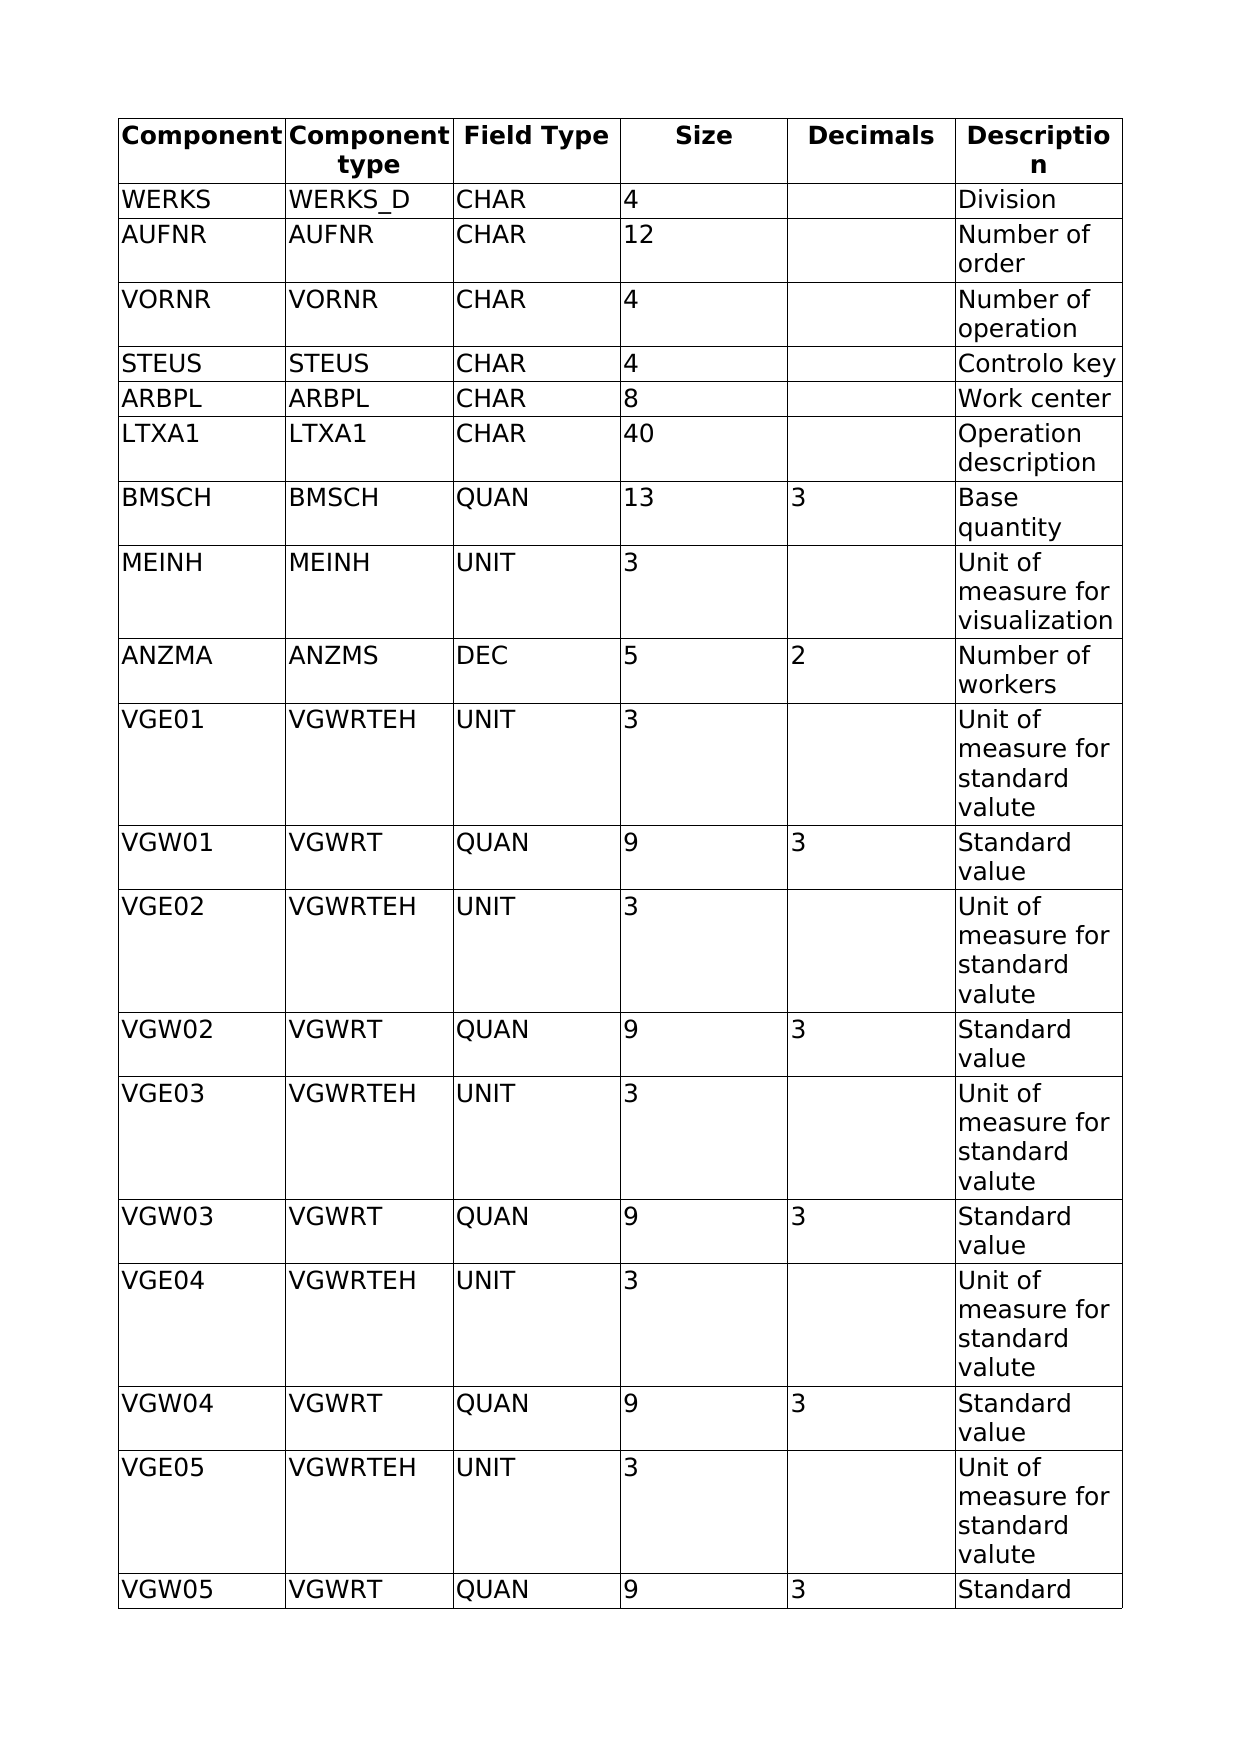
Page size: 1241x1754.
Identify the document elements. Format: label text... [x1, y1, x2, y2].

table_cell [788, 546, 955, 638]
table_cell 2 [788, 639, 955, 702]
table_cell BMSCH [286, 482, 453, 545]
table_cell UNIT [454, 1264, 620, 1386]
table_cell AUFNR [119, 219, 285, 282]
table_cell VGW05 [119, 1574, 285, 1608]
table_cell 3 [621, 890, 787, 1012]
table_header Field Type [454, 119, 620, 182]
table_cell VGWRTEH [286, 704, 453, 825]
table_cell QUAN [454, 482, 620, 545]
table_cell 9 [621, 1200, 787, 1263]
table_cell UNIT [454, 1077, 620, 1199]
table_cell VORNR [119, 283, 285, 346]
table_cell Number of order [956, 219, 1122, 282]
table_cell Unit of measure for standard valute [956, 704, 1122, 825]
table_cell VGE03 [119, 1077, 285, 1199]
table_header Component [119, 119, 285, 182]
table_cell Standard value [956, 1200, 1122, 1263]
table_cell VGWRTEH [286, 1077, 453, 1199]
table_cell 3 [788, 482, 955, 545]
table_cell 9 [621, 1013, 787, 1076]
table_cell Unit of measure for standard valute [956, 1264, 1122, 1386]
table_cell QUAN [454, 1013, 620, 1076]
table_cell STEUS [286, 347, 453, 381]
table_cell 40 [621, 417, 787, 481]
table_cell VGE02 [119, 890, 285, 1012]
table_cell Standard value [956, 826, 1122, 889]
table_cell [788, 283, 955, 346]
table_cell VGW03 [119, 1200, 285, 1263]
table_header Size [621, 119, 787, 182]
table_cell [788, 1451, 955, 1573]
table_cell 3 [621, 704, 787, 825]
table_cell ANZMS [286, 639, 453, 702]
table_cell 3 [788, 1574, 955, 1608]
table_cell VGWRTEH [286, 1451, 453, 1573]
table_cell ANZMA [119, 639, 285, 702]
table_cell BMSCH [119, 482, 285, 545]
table_cell ARBPL [119, 382, 285, 416]
table_cell 3 [788, 1200, 955, 1263]
table_cell Unit of measure for visualization [956, 546, 1122, 638]
table_cell AUFNR [286, 219, 453, 282]
table_cell 4 [621, 184, 787, 217]
table_cell VGWRT [286, 1200, 453, 1263]
table_cell CHAR [454, 184, 620, 217]
table_cell Operation description [956, 417, 1122, 481]
table_cell VGW01 [119, 826, 285, 889]
table_cell CHAR [454, 382, 620, 416]
table_cell Work center [956, 382, 1122, 416]
table_cell 3 [621, 546, 787, 638]
table_cell WERKS [119, 184, 285, 217]
table_cell UNIT [454, 704, 620, 825]
table_cell QUAN [454, 1574, 620, 1608]
table_header Decimals [788, 119, 955, 182]
table_cell VGWRTEH [286, 1264, 453, 1386]
table_cell 3 [788, 1013, 955, 1076]
table_cell VGWRT [286, 1387, 453, 1450]
table_cell Base quantity [956, 482, 1122, 545]
table_cell [788, 347, 955, 381]
table_cell QUAN [454, 1387, 620, 1450]
table_cell CHAR [454, 283, 620, 346]
table_cell LTXA1 [119, 417, 285, 481]
table_cell QUAN [454, 826, 620, 889]
table_cell UNIT [454, 546, 620, 638]
table_cell VGE04 [119, 1264, 285, 1386]
table_cell 3 [621, 1077, 787, 1199]
table_cell Division [956, 184, 1122, 217]
table_cell 3 [788, 1387, 955, 1450]
table_cell Controlo key [956, 347, 1122, 381]
table_cell 9 [621, 1574, 787, 1608]
table_cell [788, 382, 955, 416]
table_cell 3 [788, 826, 955, 889]
table_cell [788, 704, 955, 825]
table_cell LTXA1 [286, 417, 453, 481]
table_cell CHAR [454, 417, 620, 481]
table_cell 13 [621, 482, 787, 545]
table_cell Standard value [956, 1387, 1122, 1450]
table_cell [788, 219, 955, 282]
table_cell Number of operation [956, 283, 1122, 346]
table_cell STEUS [119, 347, 285, 381]
table_cell 9 [621, 826, 787, 889]
table_cell 8 [621, 382, 787, 416]
table_cell CHAR [454, 347, 620, 381]
table_cell MEINH [286, 546, 453, 638]
table_header Component type [286, 119, 453, 182]
table_cell [788, 890, 955, 1012]
table_cell ARBPL [286, 382, 453, 416]
table_cell DEC [454, 639, 620, 702]
table_cell [788, 1077, 955, 1199]
table_cell QUAN [454, 1200, 620, 1263]
table_cell UNIT [454, 890, 620, 1012]
table_cell CHAR [454, 219, 620, 282]
table_cell VGWRTEH [286, 890, 453, 1012]
table_cell 12 [621, 219, 787, 282]
table_cell Standard [956, 1574, 1122, 1608]
table_cell 9 [621, 1387, 787, 1450]
table_cell Unit of measure for standard valute [956, 1451, 1122, 1573]
table_cell [788, 417, 955, 481]
table_cell 4 [621, 347, 787, 381]
table_cell VGE01 [119, 704, 285, 825]
table_cell VGWRT [286, 826, 453, 889]
table_cell VORNR [286, 283, 453, 346]
table_cell [788, 184, 955, 217]
table_cell [788, 1264, 955, 1386]
table_cell VGWRT [286, 1013, 453, 1076]
table_cell VGWRT [286, 1574, 453, 1608]
table_cell Unit of measure for standard valute [956, 890, 1122, 1012]
table_cell VGW04 [119, 1387, 285, 1450]
table_cell VGE05 [119, 1451, 285, 1573]
table_cell VGW02 [119, 1013, 285, 1076]
table_cell WERKS_D [286, 184, 453, 217]
table_cell 4 [621, 283, 787, 346]
table_cell Unit of measure for standard valute [956, 1077, 1122, 1199]
table_cell UNIT [454, 1451, 620, 1573]
table_cell Number of workers [956, 639, 1122, 702]
table_header Description [956, 119, 1122, 182]
table_cell 5 [621, 639, 787, 702]
table_cell 3 [621, 1451, 787, 1573]
table_cell Standard value [956, 1013, 1122, 1076]
table_cell 3 [621, 1264, 787, 1386]
table_cell MEINH [119, 546, 285, 638]
